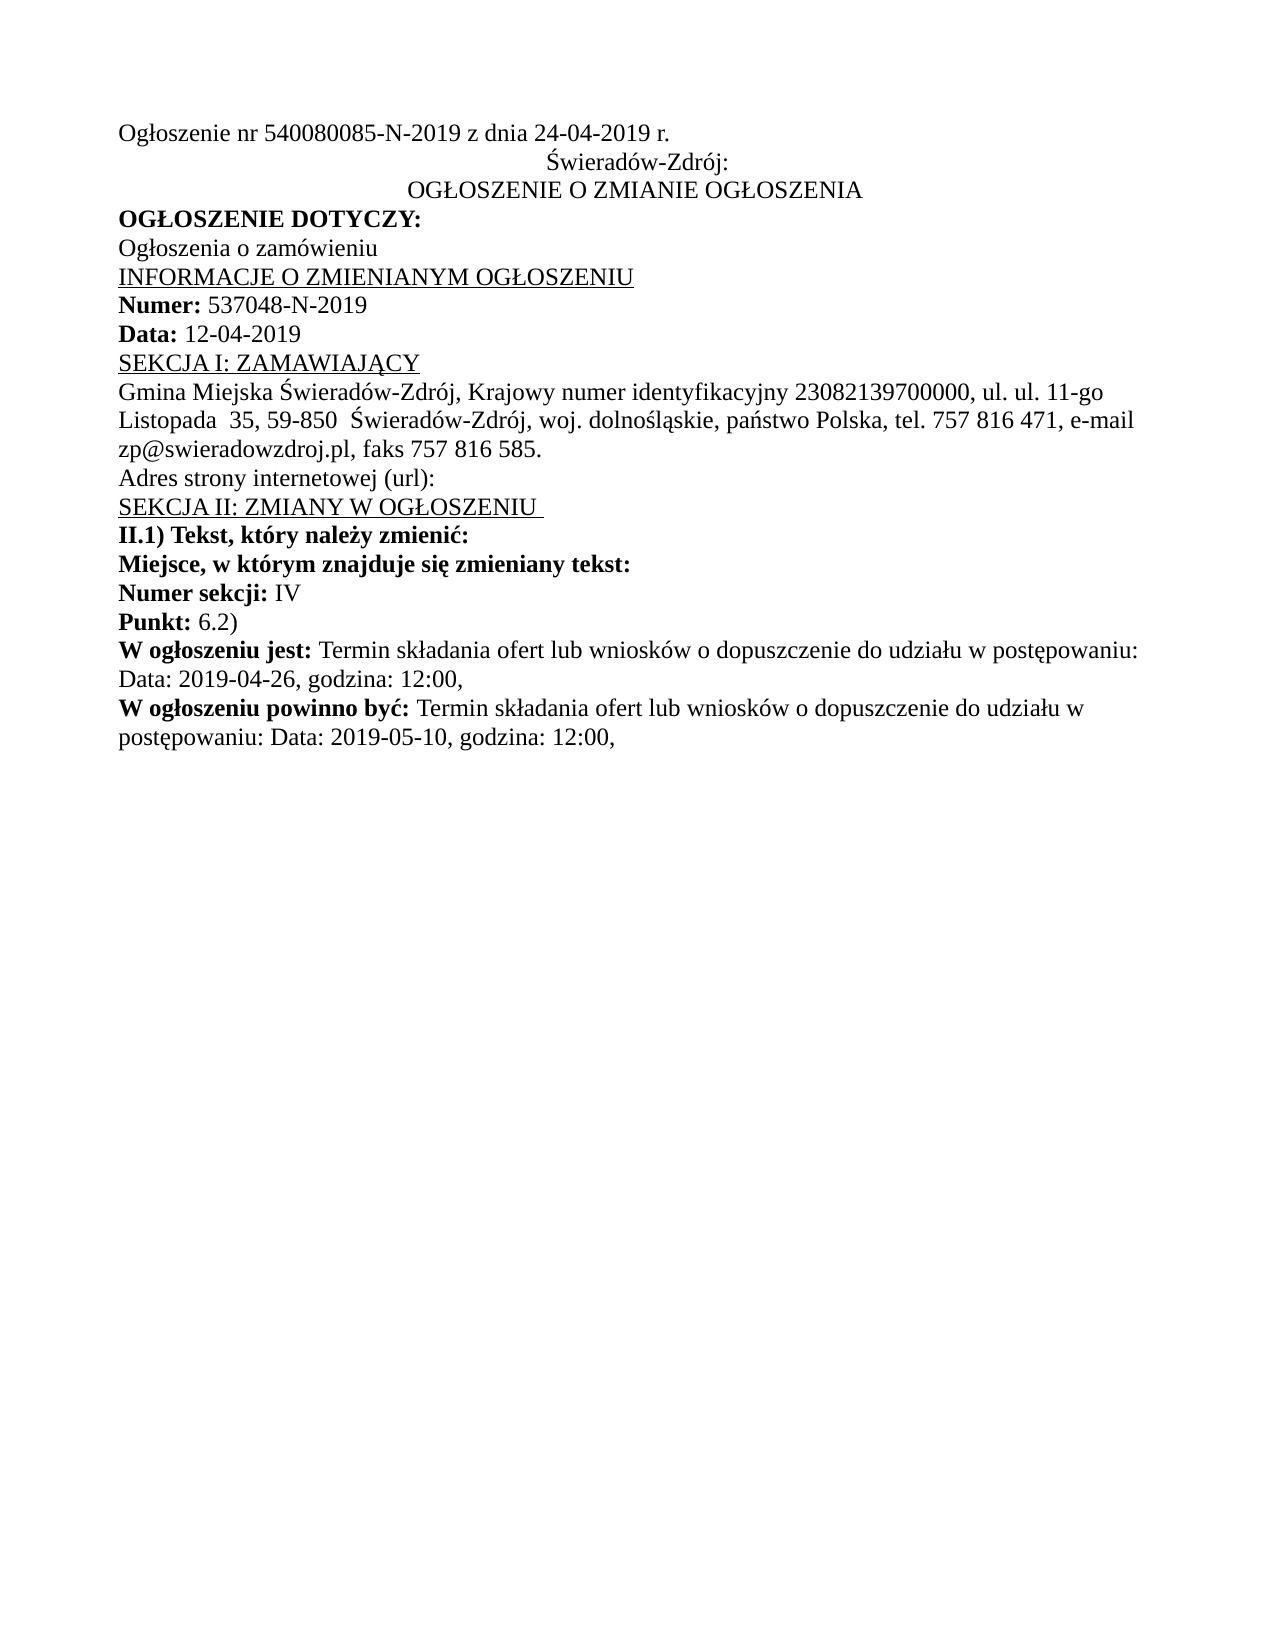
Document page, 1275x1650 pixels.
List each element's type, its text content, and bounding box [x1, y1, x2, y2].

text OGŁOSZENIE DOTYCZY: [118, 204, 1157, 233]
text Ogłoszenia o zamówieniu [118, 233, 1157, 262]
text II.1) Tekst, który należy zmienić: [118, 521, 1157, 549]
text INFORMACJE O ZMIENIANYM OGŁOSZENIU [118, 262, 1157, 291]
text SEKCJA I: ZAMAWIAJĄCY [118, 348, 1157, 377]
text Miejsce, w którym znajduje się zmieniany tekst: Numer sekcji: IV Punkt: 6.2) W ogłoszeniu jest: Termin składania ofert lub wniosków o dopuszczenie do udziału w postępowaniu: Data: 2019-04-26, godzina: 12:00, W ogłoszeniu powinno być: Termin składania ofert lub wniosków o dopuszczenie do udziału w postępowaniu: Data: 2019-05-10, godzina: 12:00, [118, 549, 1157, 751]
text Świeradów-Zdrój: OGŁOSZENIE O ZMIANIE OGŁOSZENIA [118, 147, 1157, 204]
text SEKCJA II: ZMIANY W OGŁOSZENIU [118, 492, 1157, 521]
text Gmina Miejska Świeradów-Zdrój, Krajowy numer identyfikacyjny 23082139700000, ul. ul. 11-go Listopada 35, 59-850 Świeradów-Zdrój, woj. dolnośląskie, państwo Polska, tel. 757 816 471, e-mail zp@swieradowzdroj.pl, faks 757 816 585. Adres strony internetowej (url): [118, 377, 1157, 492]
text Numer: 537048-N-2019 Data: 12-04-2019 [118, 291, 1157, 348]
text Ogłoszenie nr 540080085-N-2019 z dnia 24-04-2019 r. [118, 118, 1157, 147]
